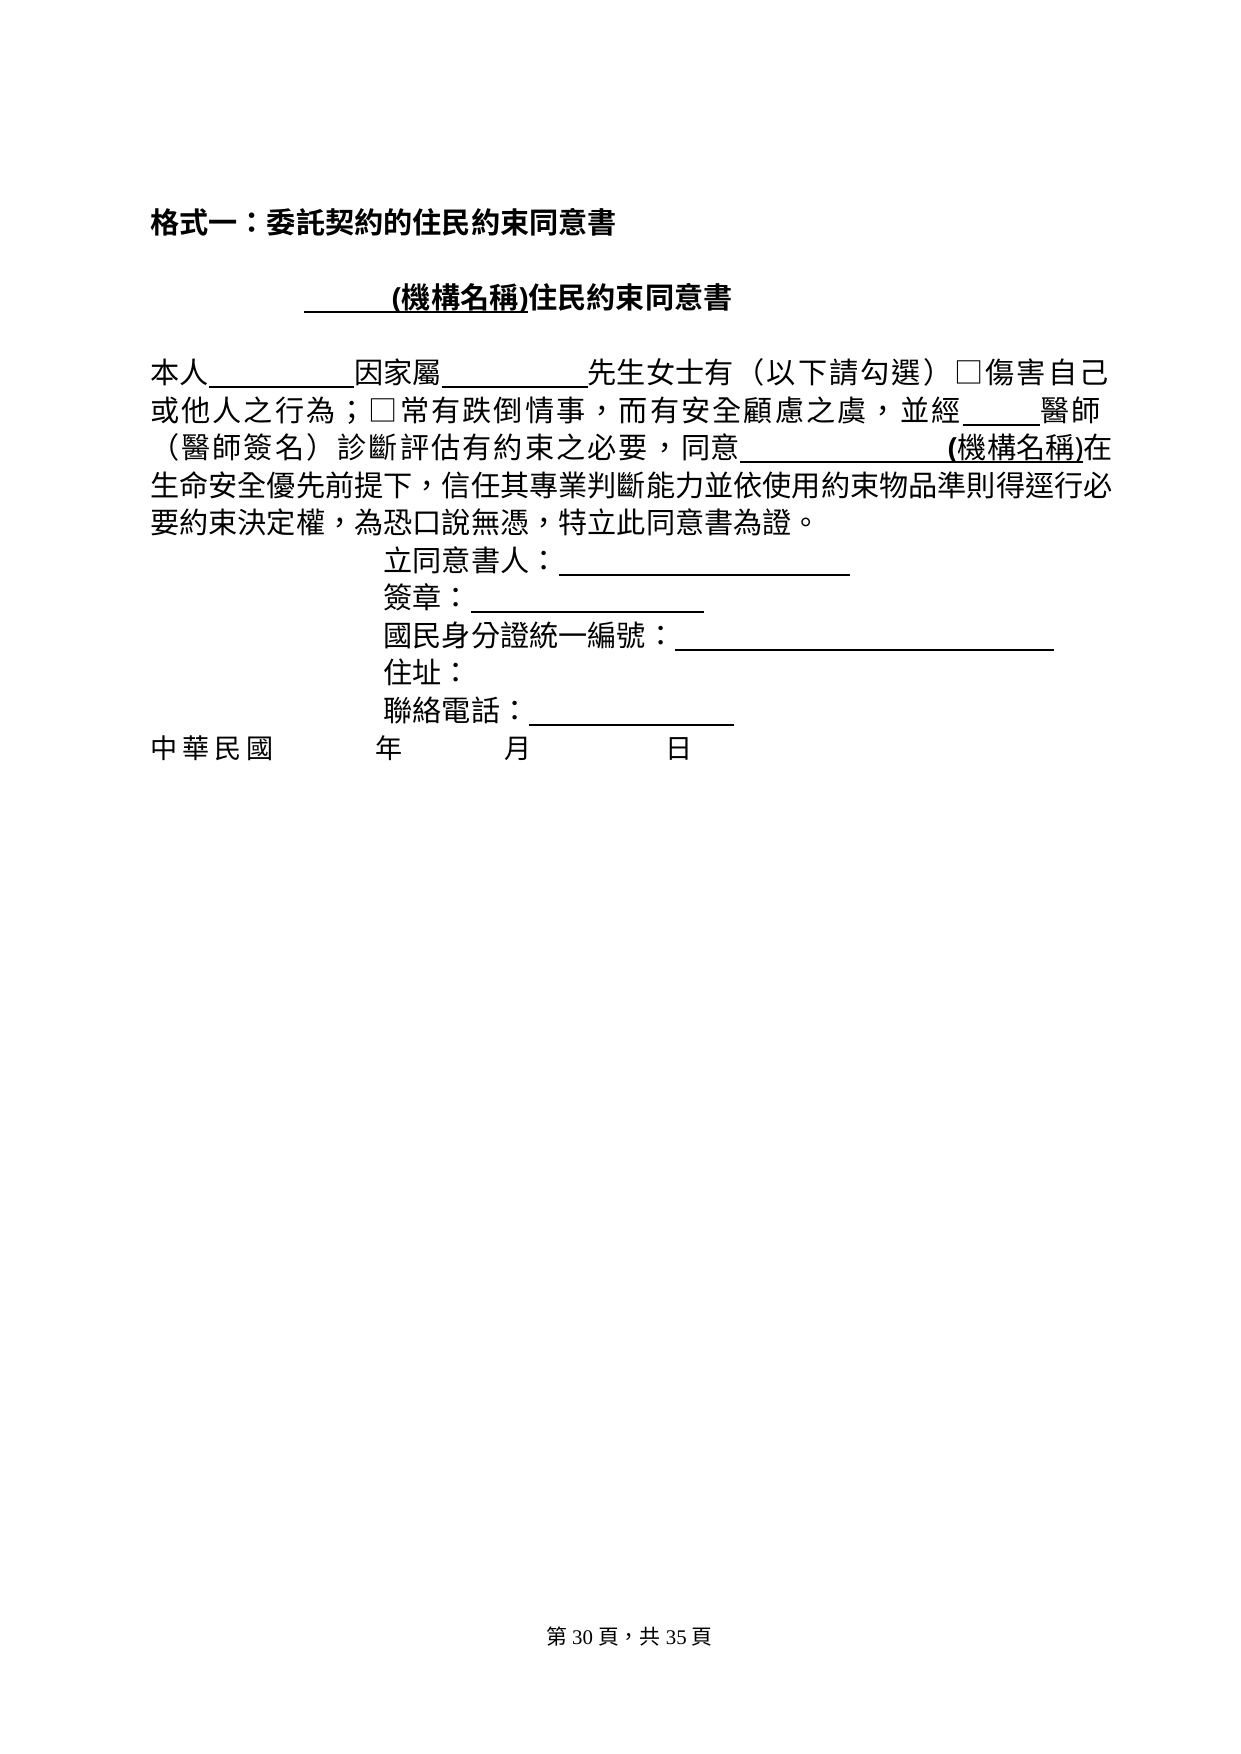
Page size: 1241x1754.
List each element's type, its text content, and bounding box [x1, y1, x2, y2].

table_header 格式一：委託契約的住民約束同意書 (機構名稱)住民約束同意書 本人 因家屬 先生女士有（以下請勾選）□傷害自己或他人之行為；□常有跌倒情事，而有安全顧慮之虞，並經 醫師（醫師簽名）診斷評估有約束之必要，同意 (機構名稱)在生命安全優先前提下，信任其專業判斷能力並依使用約束物品準則得逕行必要約束決定權，為恐口說無憑，特立此同意書為證。 立同意書人： 簽章： 國民身分證統一編號： 住址： 聯絡電話： 中華民國 年 月 日 [139, 204, 1137, 766]
